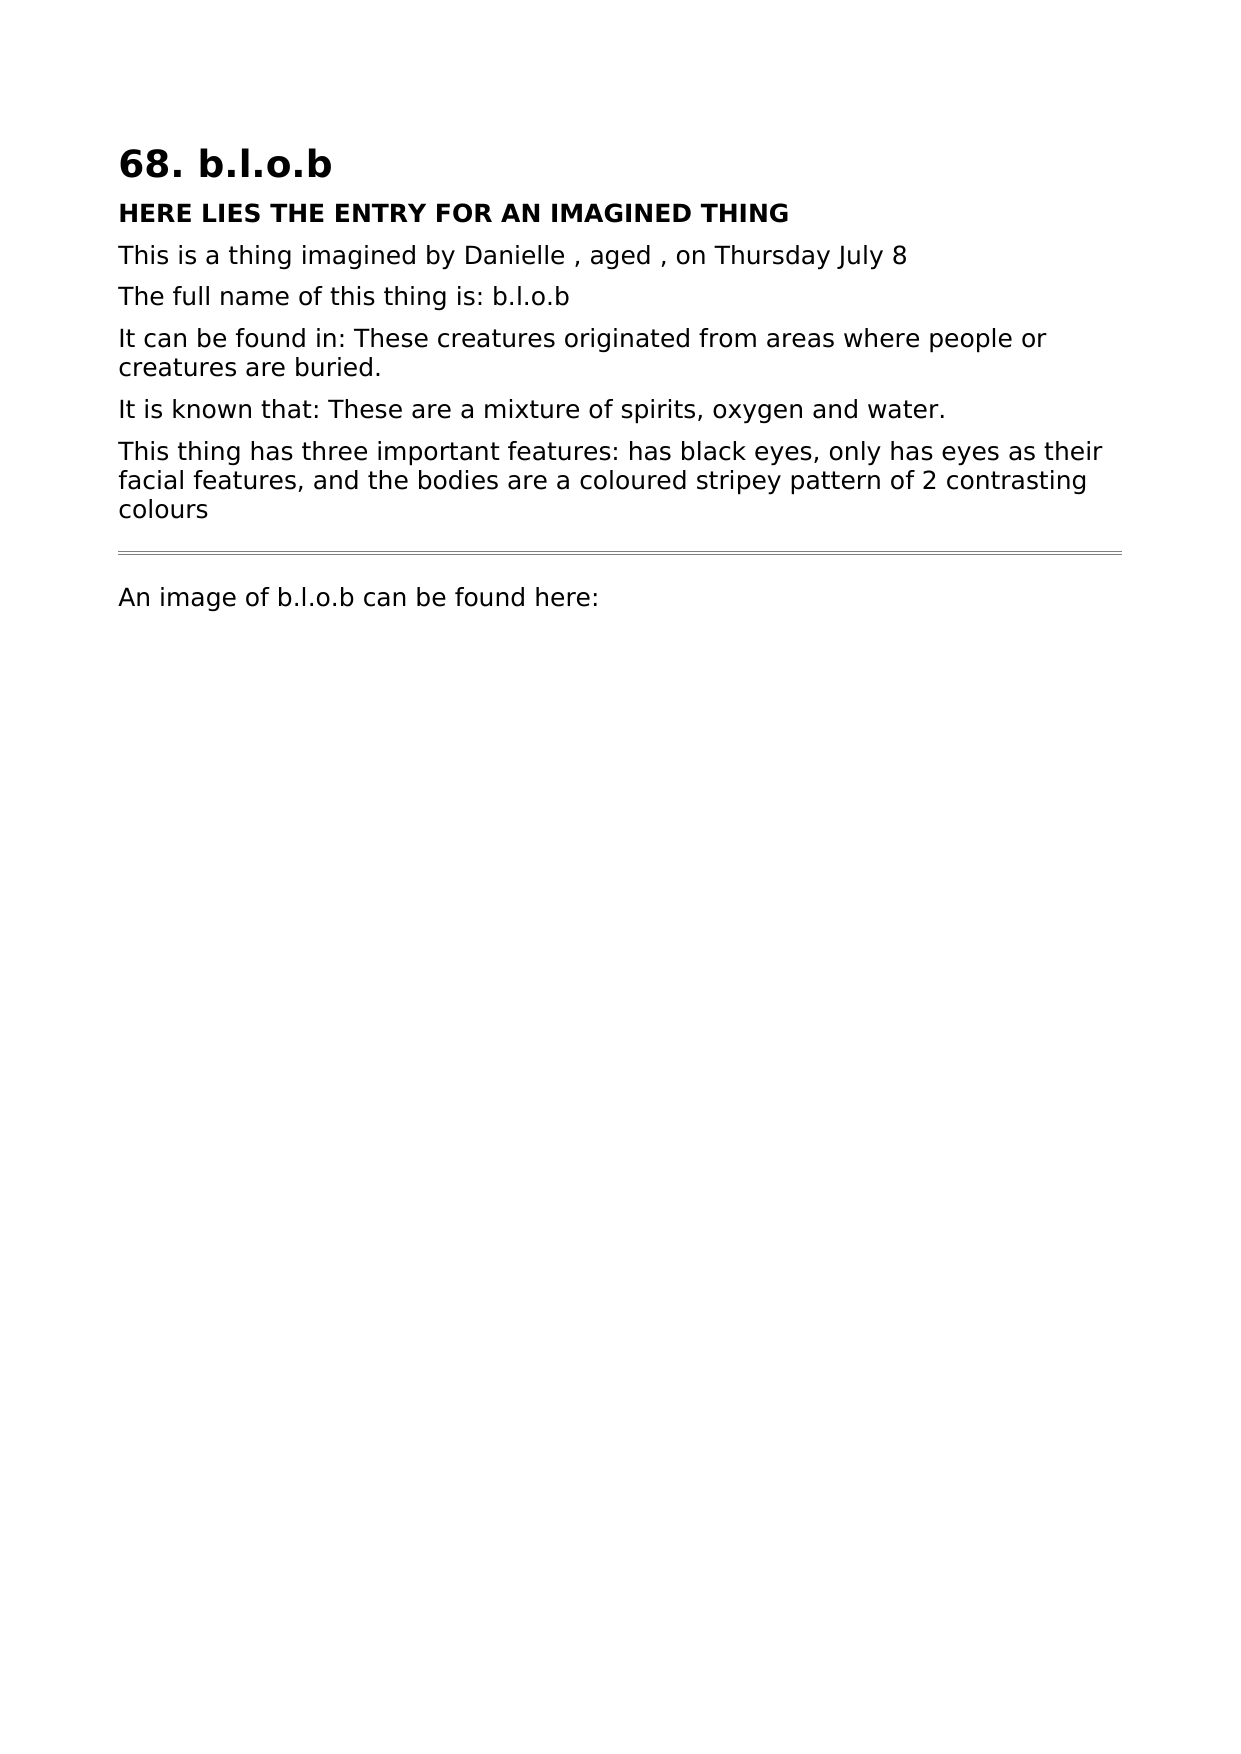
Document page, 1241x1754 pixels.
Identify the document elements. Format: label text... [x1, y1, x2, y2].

subtitle 68. b.l.o.b [118, 143, 1122, 187]
text It can be found in: These creatures originated from areas where people or creatures are buried. [118, 324, 1122, 383]
text An image of b.l.o.b can be found here: [118, 583, 1122, 612]
text The full name of this thing is: b.l.o.b [118, 283, 1122, 312]
text This thing has three important features: has black eyes, only has eyes as their facial features, and the bodies are a coloured stripey pattern of 2 contrasting colours [118, 437, 1122, 524]
text HERE LIES THE ENTRY FOR AN IMAGINED THING [118, 199, 1122, 228]
text This is a thing imagined by Danielle , aged , on Thursday July 8 [118, 241, 1122, 270]
text It is known that: These are a mixture of spirits, oxygen and water. [118, 395, 1122, 424]
